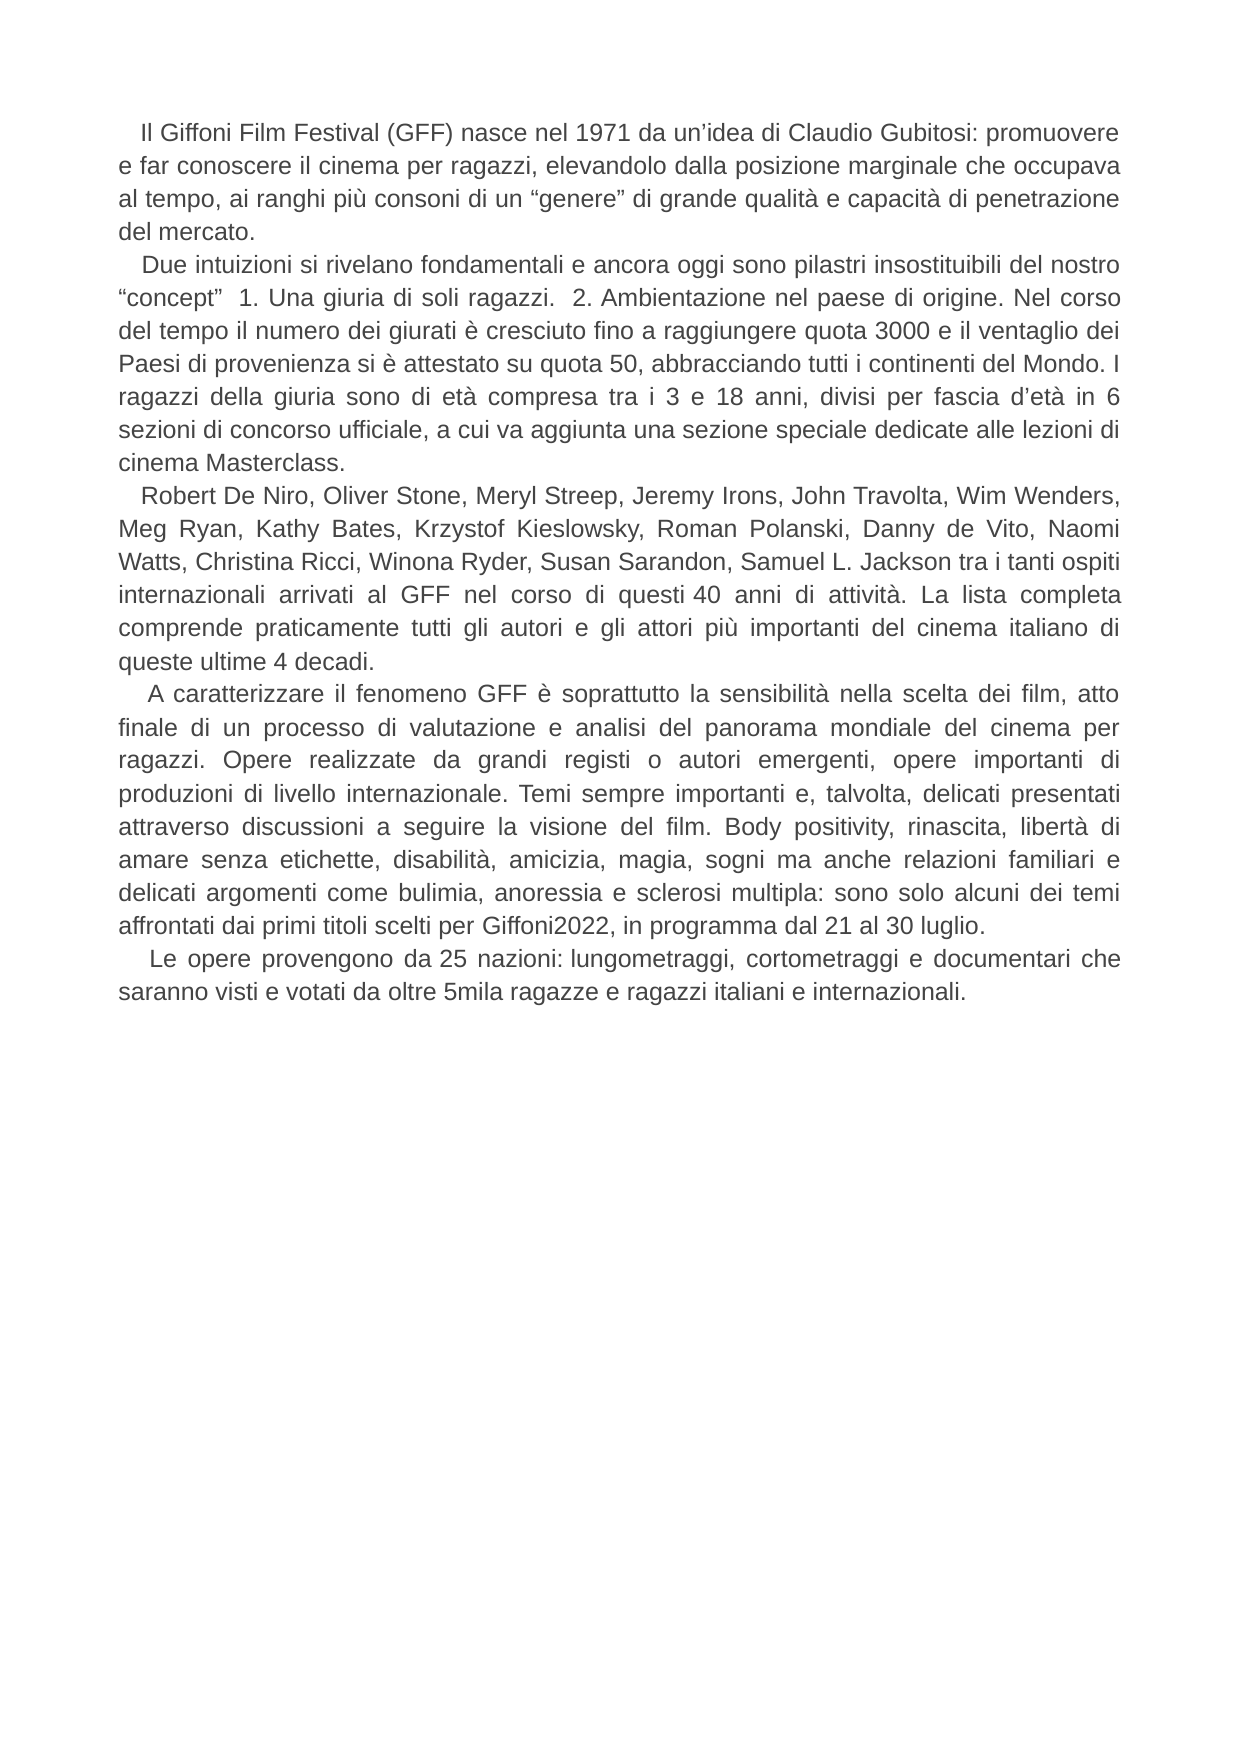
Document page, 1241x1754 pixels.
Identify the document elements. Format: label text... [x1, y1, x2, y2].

text A caratterizzare il fenomeno GFF è soprattutto la sensibilità nella scelta dei film, atto finale di un processo di valutazione e analisi del panorama mondiale del cinema per ragazzi. Opere realizzate da grandi registi o autori emergenti, opere importanti di produzioni di livello internazionale. Temi sempre importanti e, talvolta, delicati presentati attraverso discussioni a seguire la visione del film. Body positivity, rinascita, libertà di amare senza etichette, disabilità, amicizia, magia, sogni ma anche relazioni familiari e delicati argomenti come bulimia, anoressia e sclerosi multipla: sono solo alcuni dei temi affrontati dai primi titoli scelti per Giffoni2022, in programma dal 21 al 30 luglio. [118, 679, 1122, 939]
text Robert De Niro, Oliver Stone, Meryl Streep, Jeremy Irons, John Travolta, Wim Wenders, Meg Ryan, Kathy Bates, Krzystof Kieslowsky, Roman Polanski, Danny de Vito, Naomi Watts, Christina Ricci, Winona Ryder, Susan Sarandon, Samuel L. Jackson tra i tanti ospiti internazionali arrivati al GFF nel corso di questi 40 anni di attività. La lista completa comprende praticamente tutti gli autori e gli attori più importanti del cinema italiano di queste ultime 4 decadi. [118, 481, 1122, 675]
text Il Giffoni Film Festival (GFF) nasce nel 1971 da un’idea di Claudio Gubitosi: promuovere e far conoscere il cinema per ragazzi, elevandolo dalla posizione marginale che occupava al tempo, ai ranghi più consoni di un “genere” di grande qualità e capacità di penetrazione del mercato. [118, 118, 1122, 246]
text Le opere provengono da 25 nazioni: lungometraggi, cortometraggi e documentari che saranno visti e votati da oltre 5mila ragazze e ragazzi italiani e internazionali. [118, 944, 1122, 1005]
text Due intuizioni si rivelano fondamentali e ancora oggi sono pilastri insostituibili del nostro “concept” 1. Una giuria di soli ragazzi. 2. Ambientazione nel paese di origine. Nel corso del tempo il numero dei giurati è cresciuto fino a raggiungere quota 3000 e il ventaglio dei Paesi di provenienza si è attestato su quota 50, abbracciando tutti i continenti del Mondo. I ragazzi della giuria sono di età compresa tra i 3 e 18 anni, divisi per fascia d’età in 6 sezioni di concorso ufficiale, a cui va aggiunta una sezione speciale dedicate alle lezioni di cinema Masterclass. [118, 250, 1122, 477]
